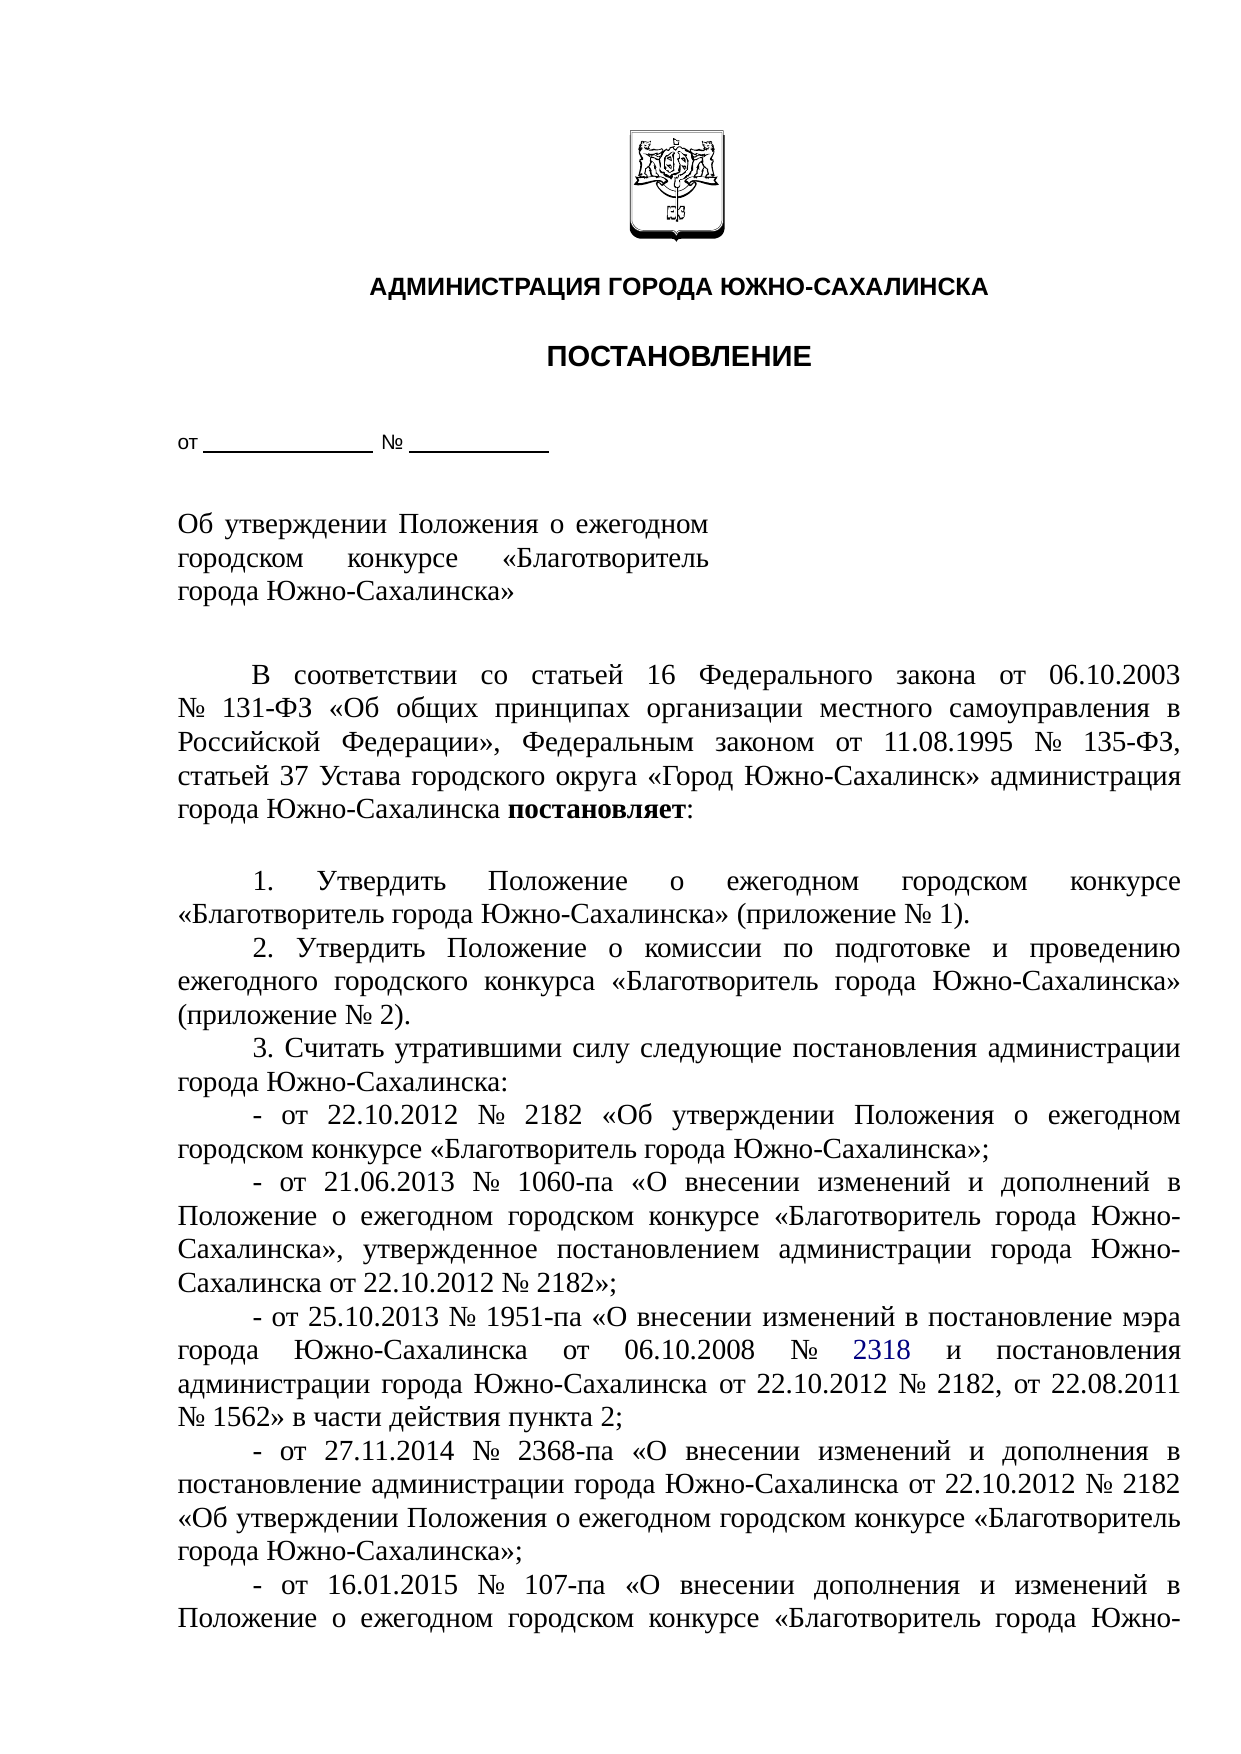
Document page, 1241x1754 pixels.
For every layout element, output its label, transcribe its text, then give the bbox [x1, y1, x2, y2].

text - от 22.10.2012 № 2182 «Об утверждении Положения о ежегодном городском конкурсе «Благотворитель города Южно-Сахалинска»; [177, 1098, 1181, 1165]
text В соответствии со статьей 16 Федерального закона от 06.10.2003 № 131-ФЗ «Об общих принципах организации местного самоуправления в Российской Федерации», Федеральным законом от 11.08.1995 № 135-ФЗ, статьей 37 Устава городского округа «Город Южно-Сахалинск» администрация города Южно-Сахалинска постановляет: [177, 657, 1181, 825]
text от № [177, 423, 1181, 456]
text - от 25.10.2013 № 1951-па «О внесении изменений в постановление мэра города Южно-Сахалинска от 06.10.2008 № 2318 и постановления администрации города Южно-Сахалинска от 22.10.2012 № 2182, от 22.08.2011 № 1562» в части действия пункта 2; [177, 1299, 1181, 1433]
text - от 21.06.2013 № 1060-па «О внесении изменений и дополнений в Положение о ежегодном городском конкурсе «Благотворитель города Южно-Сахалинска», утвержденное постановлением администрации города Южно-Сахалинска от 22.10.2012 № 2182»; [177, 1165, 1181, 1299]
text Об утверждении Положения о ежегодном городском конкурсе «Благотворитель города Южно-Сахалинска» [177, 506, 709, 607]
text 1. Утвердить Положение о ежегодном городском конкурсе «Благотворитель города Южно-Сахалинска» (приложение № 1). [177, 863, 1181, 930]
text 2. Утвердить Положение о комиссии по подготовке и проведению ежегодного городского конкурса «Благотворитель города Южно-Сахалинска» (приложение № 2). [177, 930, 1181, 1031]
text 3. Считать утратившими силу следующие постановления администрации города Южно-Сахалинска: [177, 1031, 1181, 1098]
text - от 16.01.2015 № 107-па «О внесении дополнения и изменений в Положение о ежегодном городском конкурсе «Благотворитель города Южно- [177, 1567, 1181, 1634]
text ПОСТАНОВЛЕНИЕ [177, 339, 1181, 372]
text АДМИНИСТРАЦИЯ ГОРОДА ЮЖНО-САХАЛИНСКА [177, 272, 1181, 301]
text - от 27.11.2014 № 2368-па «О внесении изменений и дополнения в постановление администрации города Южно-Сахалинска от 22.10.2012 № 2182 «Об утверждении Положения о ежегодном городском конкурсе «Благотворитель города Южно-Сахалинска»; [177, 1433, 1181, 1567]
